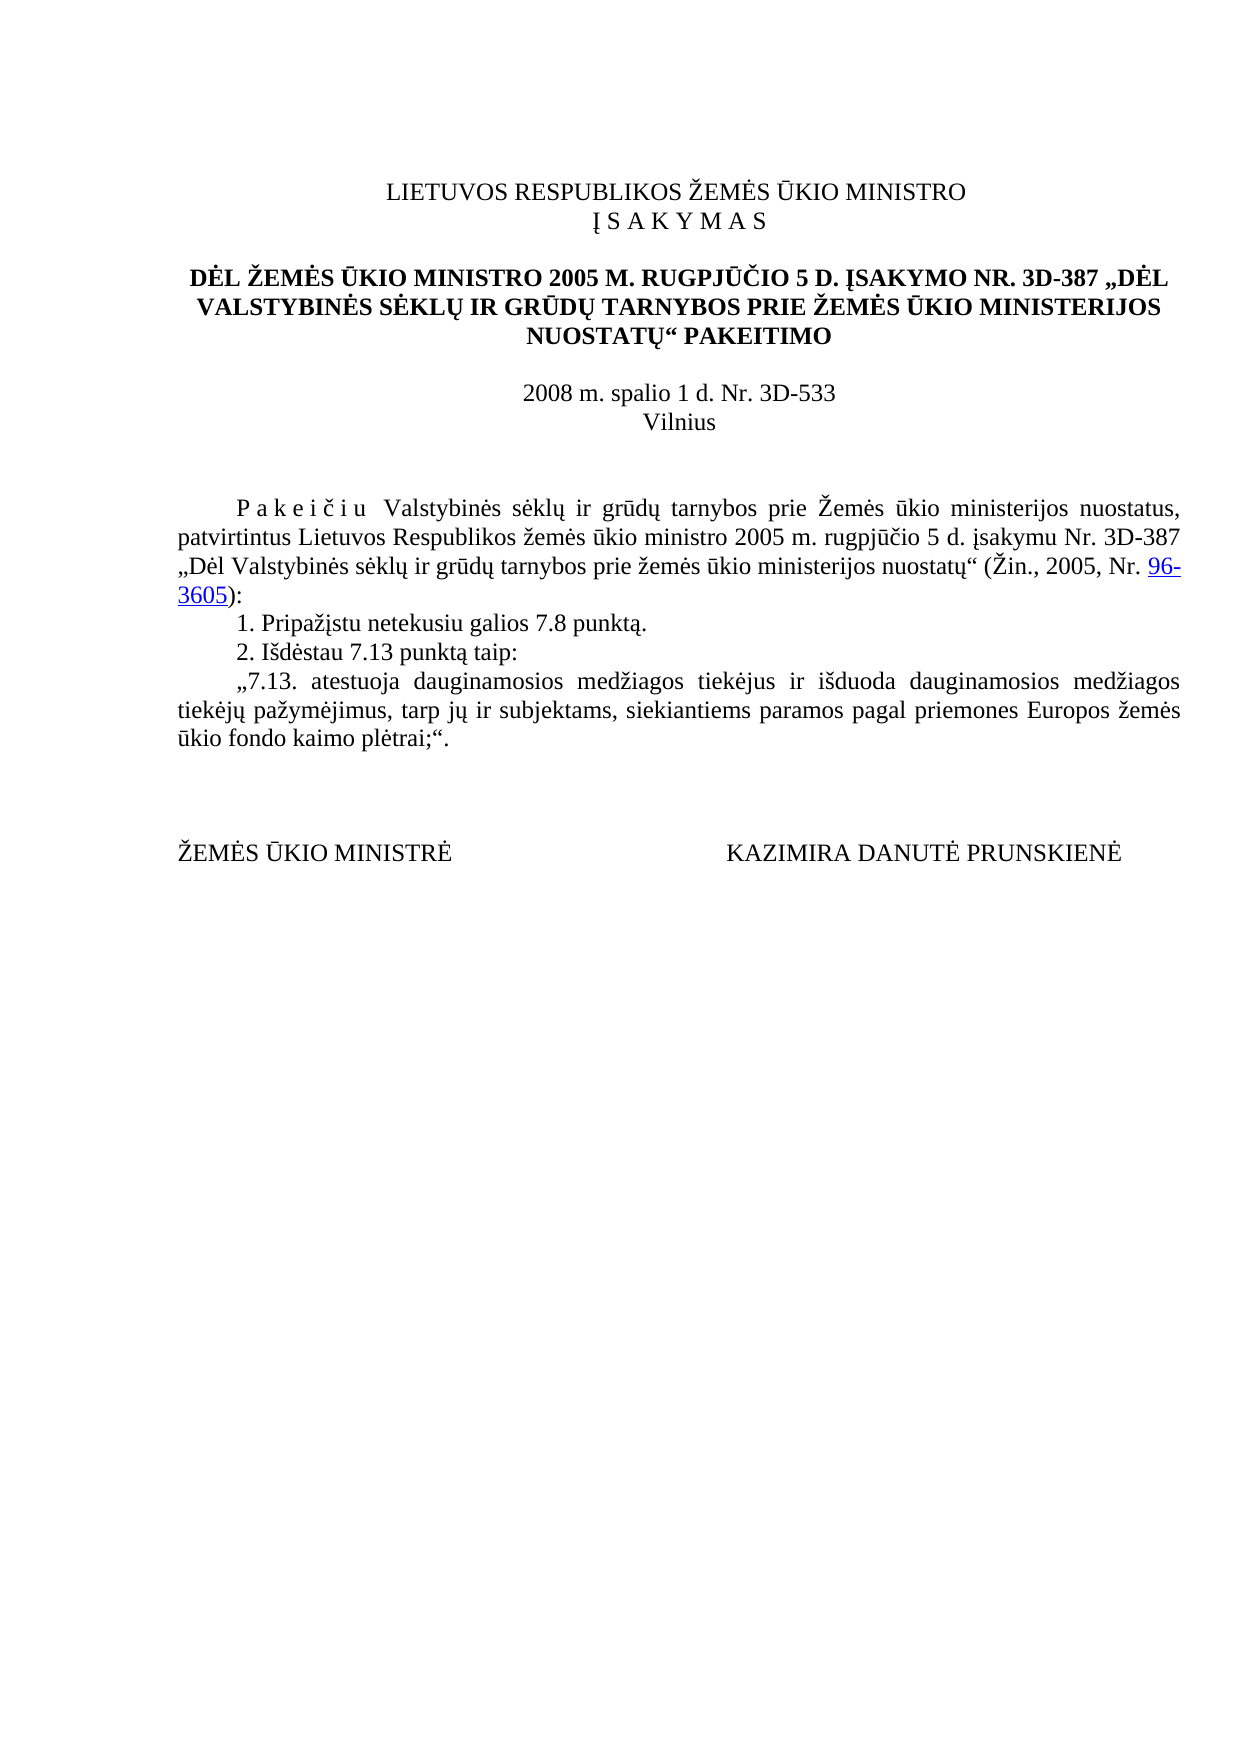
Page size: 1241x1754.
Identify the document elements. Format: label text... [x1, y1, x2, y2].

text 1. Pripažįstu netekusiu galios 7.8 punktą. [177, 608, 1181, 637]
text Pakeičiu Valstybinės sėklų ir grūdų tarnybos prie Žemės ūkio ministerijos nuostatus, patvirtintus Lietuvos Respublikos žemės ūkio ministro 2005 m. rugpjūčio 5 d. įsakymu Nr. 3D-387 „Dėl Valstybinės sėklų ir grūdų tarnybos prie žemės ūkio ministerijos nuostatų“ (Žin., 2005, Nr. 96-3605): [177, 493, 1181, 608]
text Vilnius [177, 407, 1181, 436]
text 2008 m. spalio 1 d. Nr. 3D-533 [177, 378, 1181, 407]
text 2. Išdėstau 7.13 punktą taip: [177, 637, 1181, 666]
text „7.13. atestuoja dauginamosios medžiagos tiekėjus ir išduoda dauginamosios medžiagos tiekėjų pažymėjimus, tarp jų ir subjektams, siekiantiems paramos pagal priemones Europos žemės ūkio fondo kaimo plėtrai;“. [177, 666, 1181, 752]
text ŽEMĖS ŪKIO MINISTRĖ KAZIMIRA DANUTĖ PRUNSKIENĖ [177, 838, 1181, 867]
text ĮSAKYMAS [177, 206, 1181, 235]
text DĖL ŽEMĖS ŪKIO MINISTRO 2005 M. RUGPJŪČIO 5 D. ĮSAKYMO NR. 3D-387 „DĖL VALSTYBINĖS SĖKLŲ IR GRŪDŲ TARNYBOS PRIE ŽEMĖS ŪKIO MINISTERIJOS NUOSTATŲ“ PAKEITIMO [177, 263, 1181, 350]
text LIETUVOS RESPUBLIKOS ŽEMĖS ŪKIO MINISTRO [177, 177, 1181, 206]
